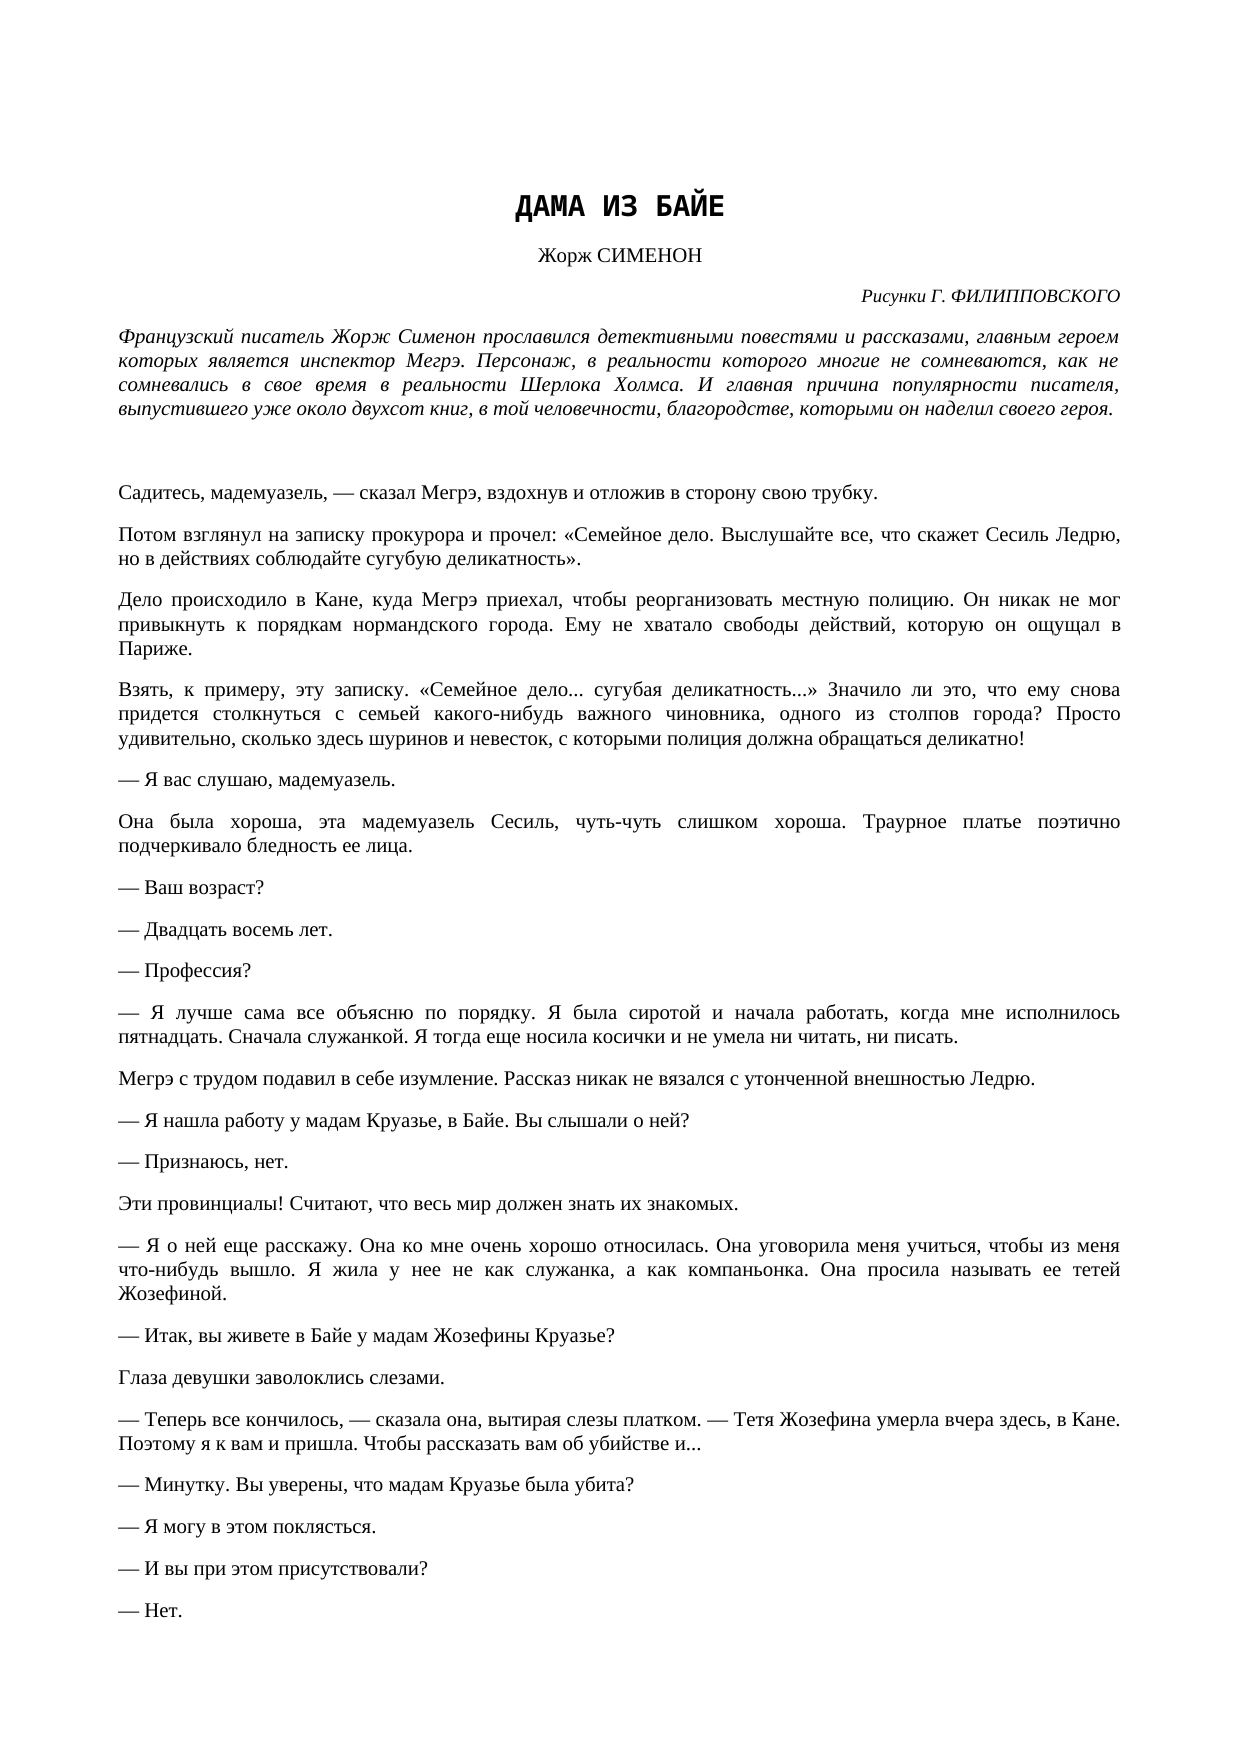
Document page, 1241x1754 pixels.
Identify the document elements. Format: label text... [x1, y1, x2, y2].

text — Ваш возраст? [118, 875, 1122, 899]
text — Минутку. Вы уверены, что мадам Круазье была убита? [118, 1472, 1122, 1496]
text — Я нашла работу у мадам Круазье, в Байе. Вы слышали о ней? [118, 1108, 1122, 1132]
text — Двадцать восемь лет. [118, 917, 1122, 941]
text — Признаюсь, нет. [118, 1149, 1122, 1173]
text Взять, к примеру, эту записку. «Семейное дело... сугубая деликатность...» Значило ли это, что ему снова придется столкнуться с семьей какого-нибудь важного чиновника, одного из столпов города? Просто удивительно, сколько здесь шуринов и невесток, с которыми полиция должна обращаться деликатно! [118, 677, 1122, 749]
text — Профессия? [118, 958, 1122, 982]
text Рисунки Г. ФИЛИППОВСКОГО [118, 285, 1122, 306]
text — Я о ней еще расскажу. Она ко мне очень хорошо относилась. Она уговорила меня учиться, чтобы из меня что-нибудь вышло. Я жила у нее не как служанка, а как компаньонка. Она просила называть ее тетей Жозефиной. [118, 1233, 1122, 1305]
subtitle ДАМА ИЗ БАЙЕ [118, 185, 1122, 224]
text — И вы при этом присутствовали? [118, 1556, 1122, 1580]
text Эти провинциалы! Считают, что весь мир должен знать их знакомых. [118, 1191, 1122, 1215]
text — Нет. [118, 1598, 1122, 1622]
text — Я лучше сама все объясню по порядку. Я была сиротой и начала работать, когда мне исполнилось пятнадцать. Сначала служанкой. Я тогда еще носила косички и не умела ни читать, ни писать. [118, 1000, 1122, 1048]
text — Теперь все кончилось, — сказала она, вытирая слезы платком. — Тетя Жозефина умерла вчера здесь, в Кане. Поэтому я к вам и пришла. Чтобы рассказать вам об убийстве и... [118, 1406, 1122, 1454]
text — Я вас слушаю, мадемуазель. [118, 767, 1122, 791]
text Мегрэ с трудом подавил в себе изумление. Рассказ никак не вязался с утонченной внешностью Ледрю. [118, 1066, 1122, 1090]
text Жорж СИМЕНОН [118, 243, 1122, 267]
text Садитесь, мадемуазель, — сказал Мегрэ, вздохнув и отложив в сторону свою трубку. [118, 480, 1122, 504]
text — Итак, вы живете в Байе у мадам Жозефины Круазье? [118, 1323, 1122, 1347]
text Дело происходило в Кане, куда Мегрэ приехал, чтобы реорганизовать местную полицию. Он никак не мог привыкнуть к порядкам нормандского города. Ему не хватало свободы действий, которую он ощущал в Париже. [118, 587, 1122, 659]
text Потом взглянул на записку прокурора и прочел: «Семейное дело. Выслушайте все, что скажет Сесиль Ледрю, но в действиях соблюдайте сугубую деликатность». [118, 522, 1122, 570]
text Французский писатель Жорж Сименон прославился детективными повестями и рассказами, главным героем которых является инспектор Мегрэ. Персонаж, в реальности которого многие не сомневаются, как не сомневались в свое время в реальности Шерлока Холмса. И главная причина популярности писателя, выпустившего уже около двухсот книг, в той человечности, благородстве, которыми он наделил своего героя. [118, 324, 1122, 420]
text Она была хороша, эта мадемуазель Сесиль, чуть-чуть слишком хороша. Траурное платье поэтично подчеркивало бледность ее лица. [118, 809, 1122, 857]
text Глаза девушки заволоклись слезами. [118, 1365, 1122, 1389]
text — Я могу в этом поклясться. [118, 1514, 1122, 1538]
